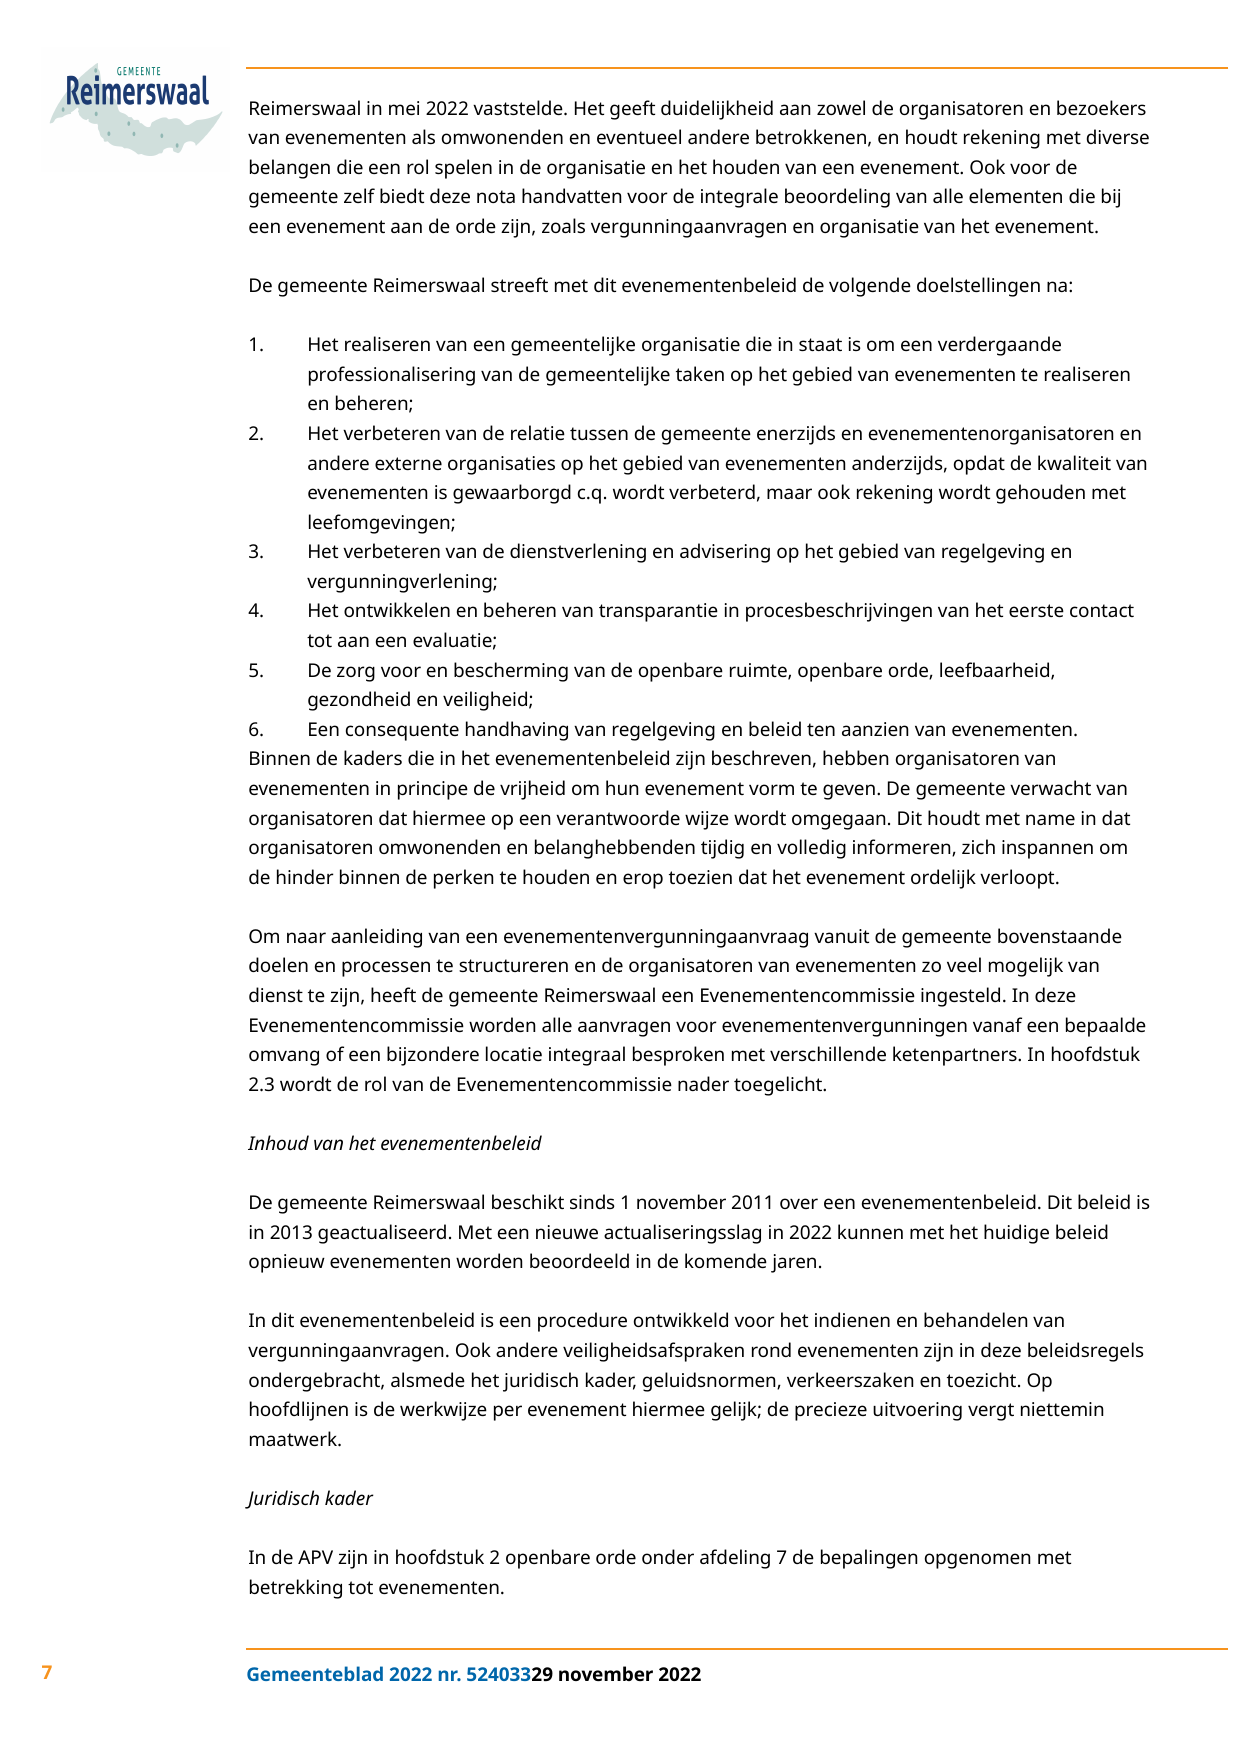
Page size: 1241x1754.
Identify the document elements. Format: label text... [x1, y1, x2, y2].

text In dit evenementenbeleid is een procedure ontwikkeld voor het indienen en behandelen van vergunningaanvragen. Ook andere veiligheidsafspraken rond evenementen zijn in deze beleidsregels ondergebracht, alsmede het juridisch kader, geluidsnormen, verkeerszaken en toezicht. Op hoofdlijnen is de werkwijze per evenement hiermee gelijk; de precieze uitvoering vergt niettemin maatwerk. [248, 1308, 1152, 1452]
text De gemeente Reimerswaal beschikt sinds 1 november 2011 over een evenementenbeleid. Dit beleid is in 2013 geactualiseerd. Met een nieuwe actualiseringsslag in 2022 kunnen met het huidige beleid opnieuw evenementen worden beoordeeld in de komende jaren. [248, 1189, 1152, 1274]
list Het verbeteren van de relatie tussen de gemeente enerzijds en evenementenorganisatoren en andere externe organisaties op het gebied van evenementen anderzijds, opdat de kwaliteit van evenementen is gewaarborgd c.q. wordt verbeterd, maar ook rekening wordt gehouden met leefomgevingen; [248, 420, 1152, 535]
text De gemeente Reimerswaal streeft met dit evenementenbeleid de volgende doelstellingen na: [248, 272, 1152, 298]
list Een consequente handhaving van regelgeving en beleid ten aanzien van evenementen. [248, 716, 1152, 742]
list Het ontwikkelen en beheren van transparantie in procesbeschrijvingen van het eerste contact tot aan een evaluatie; [248, 598, 1152, 653]
text In de APV zijn in hoofdstuk 2 openbare orde onder afdeling 7 de bepalingen opgenomen met betrekking tot evenementen. [248, 1544, 1152, 1600]
list Het realiseren van een gemeentelijke organisatie die in staat is om een verdergaande professionalisering van de gemeentelijke taken op het gebied van evenementen te realiseren en beheren; [248, 331, 1152, 416]
text Inhoud van het evenementenbeleid [248, 1130, 1152, 1156]
text Juridisch kader [248, 1485, 1152, 1511]
picture [41, 47, 231, 172]
text Binnen de kaders die in het evenementenbeleid zijn beschreven, hebben organisatoren van evenementen in principe de vrijheid om hun evenement vorm te geven. De gemeente verwacht van organisatoren dat hiermee op een verantwoorde wijze wordt omgegaan. Dit houdt met name in dat organisatoren omwonenden en belanghebbenden tijdig en volledig informeren, zich inspannen om de hinder binnen de perken te houden en erop toezien dat het evenement ordelijk verloopt. [248, 746, 1152, 890]
list Het verbeteren van de dienstverlening en advisering op het gebied van regelgeving en vergunningverlening; [248, 538, 1152, 594]
list De zorg voor en bescherming van de openbare ruimte, openbare orde, leefbaarheid, gezondheid en veiligheid; [248, 657, 1152, 712]
text Reimerswaal in mei 2022 vaststelde. Het geeft duidelijkheid aan zowel de organisatoren en bezoekers van evenementen als omwonenden en eventueel andere betrokkenen, en houdt rekening met diverse belangen die een rol spelen in de organisatie en het houden van een evenement. Ook voor de gemeente zelf biedt deze nota handvatten voor de integrale beoordeling van alle elementen die bij een evenement aan de orde zijn, zoals vergunningaanvragen en organisatie van het evenement. [248, 95, 1152, 239]
text Om naar aanleiding van een evenementenvergunningaanvraag vanuit de gemeente bovenstaande doelen en processen te structureren en de organisatoren van evenementen zo veel mogelijk van dienst te zijn, heeft de gemeente Reimerswaal een Evenementencommissie ingesteld. In deze Evenementencommissie worden alle aanvragen voor evenementenvergunningen vanaf een bepaalde omvang of een bijzondere locatie integraal besproken met verschillende ketenpartners. In hoofdstuk 2.3 wordt de rol van de Evenementencommissie nader toegelicht. [248, 923, 1152, 1097]
